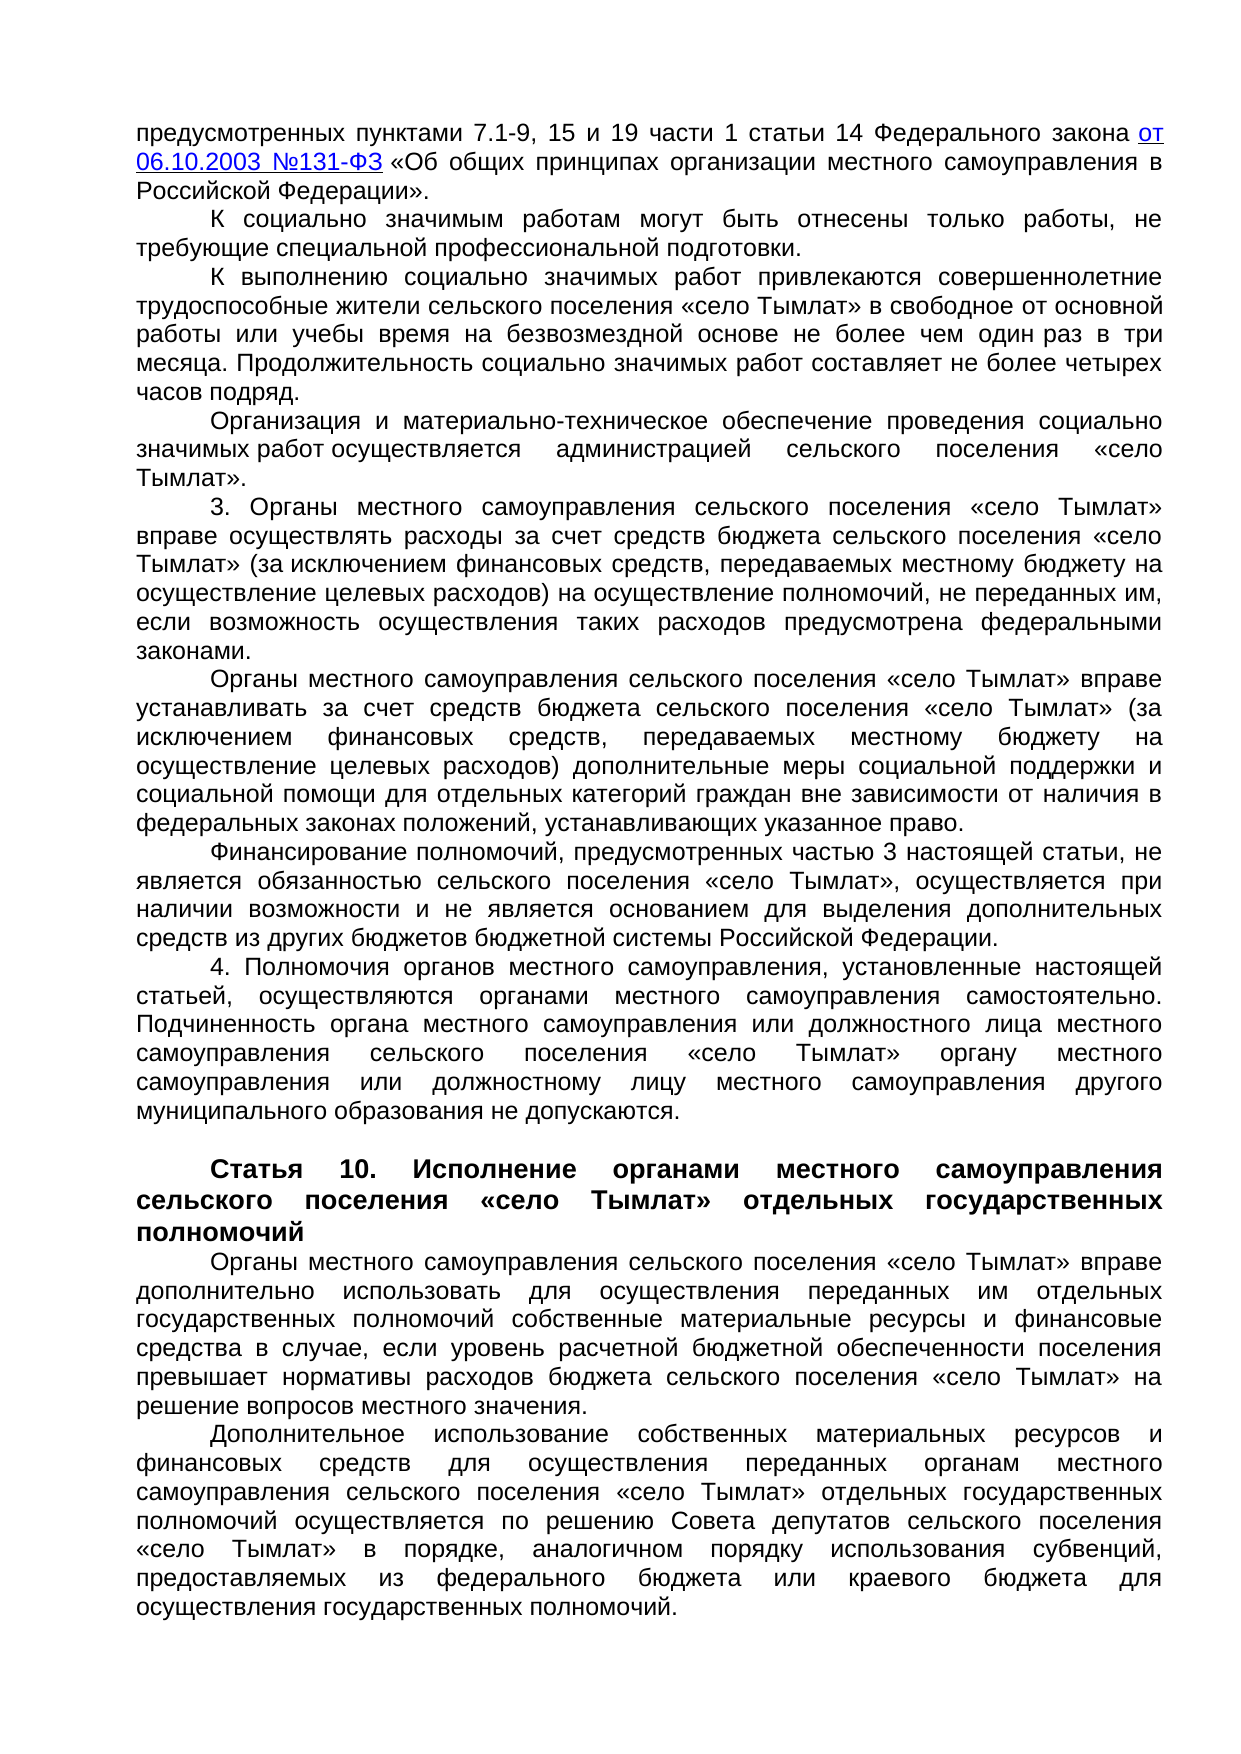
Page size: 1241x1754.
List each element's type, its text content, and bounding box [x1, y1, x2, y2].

text Финансирование полномочий, предусмотренных частью 3 настоящей статьи, не является обязанностью сельского поселения «село Тымлат», осуществляется при наличии возможности и не является основанием для выделения дополнительных средств из других бюджетов бюджетной системы Российской Федерации. [136, 837, 1163, 952]
text К выполнению социально значимых работ привлекаются совершеннолетние трудоспособные жители сельского поселения «село Тымлат» в свободное от основной работы или учебы время на безвозмездной основе не более чем один раз в три месяца. Продолжительность социально значимых работ составляет не более четырех часов подряд. [136, 262, 1163, 406]
text Организация и материально-техническое обеспечение проведения социально значимых работ осуществляется администрацией сельского поселения «село Тымлат». [136, 406, 1163, 492]
text 3. Органы местного самоуправления сельского поселения «село Тымлат» вправе осуществлять расходы за счет средств бюджета сельского поселения «село Тымлат» (за исключением финансовых средств, передаваемых местному бюджету на осуществление целевых расходов) на осуществление полномочий, не переданных им, если возможность осуществления таких расходов предусмотрена федеральными законами. [136, 492, 1163, 664]
text Органы местного самоуправления сельского поселения «село Тымлат» вправе дополнительно использовать для осуществления переданных им отдельных государственных полномочий собственные материальные ресурсы и финансовые средства в случае, если уровень расчетной бюджетной обеспеченности поселения превышает нормативы расходов бюджета сельского поселения «село Тымлат» на решение вопросов местного значения. [136, 1247, 1163, 1419]
text К социально значимым работам могут быть отнесены только работы, не требующие специальной профессиональной подготовки. [136, 204, 1163, 262]
text Статья 10. Исполнение органами местного самоуправления сельского поселения «село Тымлат» отдельных государственных полномочий [136, 1153, 1163, 1247]
text Органы местного самоуправления сельского поселения «село Тымлат» вправе устанавливать за счет средств бюджета сельского поселения «село Тымлат» (за исключением финансовых средств, передаваемых местному бюджету на осуществление целевых расходов) дополнительные меры социальной поддержки и социальной помощи для отдельных категорий граждан вне зависимости от наличия в федеральных законах положений, устанавливающих указанное право. [136, 664, 1163, 837]
text 4. Полномочия органов местного самоуправления, установленные настоящей статьей, осуществляются органами местного самоуправления самостоятельно. Подчиненность органа местного самоуправления или должностного лица местного самоуправления сельского поселения «село Тымлат» органу местного самоуправления или должностному лицу местного самоуправления другого муниципального образования не допускаются. [136, 952, 1163, 1124]
text предусмотренных пунктами 7.1-9, 15 и 19 части 1 статьи 14 Федерального закона от 06.10.2003 №131-ФЗ «Об общих принципах организации местного самоуправления в Российской Федерации». [136, 118, 1163, 204]
text Дополнительное использование собственных материальных ресурсов и финансовых средств для осуществления переданных органам местного самоуправления сельского поселения «село Тымлат» отдельных государственных полномочий осуществляется по решению Совета депутатов сельского поселения «село Тымлат» в порядке, аналогичном порядку использования субвенций, предоставляемых из федерального бюджета или краевого бюджета для осуществления государственных полномочий. [136, 1419, 1163, 1621]
